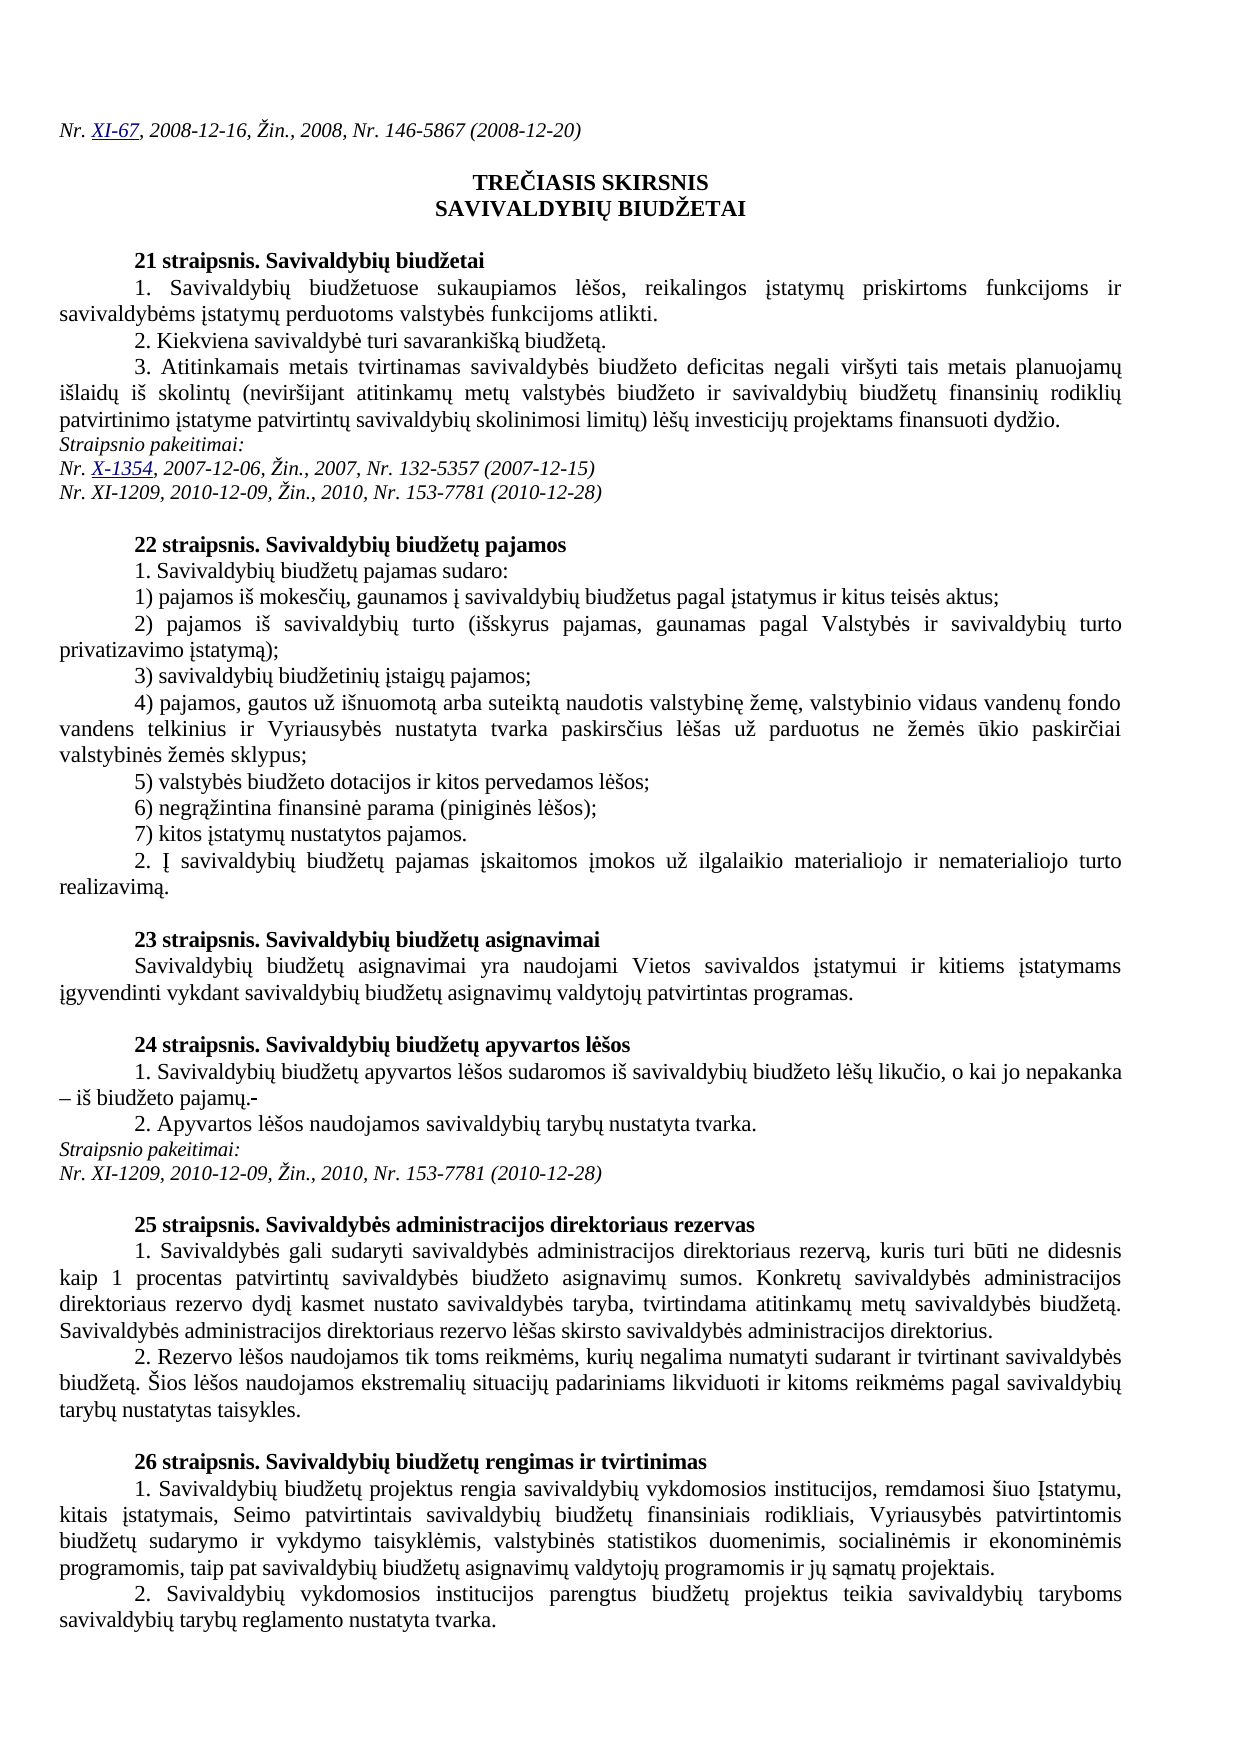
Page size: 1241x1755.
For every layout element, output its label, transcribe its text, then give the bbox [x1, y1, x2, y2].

subtitle SAVIVALDYBIŲ BIUDŽETAI [59, 195, 1122, 221]
text Savivaldybių biudžetų asignavimai yra naudojami Vietos savivaldos įstatymui ir kitiems įstatymams įgyvendinti vykdant savivaldybių biudžetų asignavimų valdytojų patvirtintas programas. [59, 952, 1122, 1005]
text 23 straipsnis. Savivaldybių biudžetų asignavimai [59, 926, 1122, 952]
text 2. Į savivaldybių biudžetų pajamas įskaitomos įmokos už ilgalaikio materialiojo ir nematerialiojo turto realizavimą. [59, 847, 1122, 899]
text 2) pajamos iš savivaldybių turto (išskyrus pajamas, gaunamas pagal Valstybės ir savivaldybių turto privatizavimo įstatymą); [59, 610, 1122, 662]
text Nr. X-1354, 2007-12-06, Žin., 2007, Nr. 132-5357 (2007-12-15) [59, 456, 1122, 480]
text 3) savivaldybių biudžetinių įstaigų pajamos; [59, 662, 1122, 689]
text 1. Savivaldybės gali sudaryti savivaldybės administracijos direktoriaus rezervą, kuris turi būti ne didesnis kaip 1 procentas patvirtintų savivaldybės biudžeto asignavimų sumos. Konkretų savivaldybės administracijos direktoriaus rezervo dydį kasmet nustato savivaldybės taryba, tvirtindama atitinkamų metų savivaldybės biudžetą. Savivaldybės administracijos direktoriaus rezervo lėšas skirsto savivaldybės administracijos direktorius. [59, 1238, 1122, 1343]
text 22 straipsnis. Savivaldybių biudžetų pajamos [59, 531, 1122, 557]
text Nr. XI-1209, 2010-12-09, Žin., 2010, Nr. 153-7781 (2010-12-28) [59, 480, 1122, 504]
text 2. Rezervo lėšos naudojamos tik toms reikmėms, kurių negalima numatyti sudarant ir tvirtinant savivaldybės biudžetą. Šios lėšos naudojamos ekstremalių situacijų padariniams likviduoti ir kitoms reikmėms pagal savivaldybių tarybų nustatytas taisykles. [59, 1343, 1122, 1422]
text 26 straipsnis. Savivaldybių biudžetų rengimas ir tvirtinimas [134, 1448, 1122, 1475]
text 1. Savivaldybių biudžetų projektus rengia savivaldybių vykdomosios institucijos, remdamosi šiuo Įstatymu, kitais įstatymais, Seimo patvirtintais savivaldybių biudžetų finansiniais rodikliais, Vyriausybės patvirtintomis biudžetų sudarymo ir vykdymo taisyklėmis, valstybinės statistikos duomenimis, socialinėmis ir ekonominėmis programomis, taip pat savivaldybių biudžetų asignavimų valdytojų programomis ir jų sąmatų projektais. [59, 1475, 1122, 1580]
text Nr. XI-1209, 2010-12-09, Žin., 2010, Nr. 153-7781 (2010-12-28) [59, 1161, 1122, 1185]
text 7) kitos įstatymų nustatytos pajamos. [59, 821, 1122, 847]
text Straipsnio pakeitimai: [59, 1137, 1122, 1161]
text 4) pajamos, gautos už išnuomotą arba suteiktą naudotis valstybinę žemę, valstybinio vidaus vandenų fondo vandens telkinius ir Vyriausybės nustatyta tvarka paskirsčius lėšas už parduotus ne žemės ūkio paskirčiai valstybinės žemės sklypus; [59, 689, 1122, 768]
text 2. Kiekviena savivaldybė turi savarankišką biudžetą. [59, 327, 1122, 353]
text Straipsnio pakeitimai: [59, 432, 1122, 456]
text 5) valstybės biudžeto dotacijos ir kitos pervedamos lėšos; [59, 768, 1122, 794]
text 3. Atitinkamais metais tvirtinamas savivaldybės biudžeto deficitas negali viršyti tais metais planuojamų išlaidų iš skolintų (neviršijant atitinkamų metų valstybės biudžeto ir savivaldybių biudžetų finansinių rodiklių patvirtinimo įstatyme patvirtintų savivaldybių skolinimosi limitų) lėšų investicijų projektams finansuoti dydžio. [59, 353, 1122, 432]
text 1. Savivaldybių biudžetų pajamas sudaro: [59, 557, 1122, 583]
text 6) negrąžintina finansinė parama (piniginės lėšos); [59, 794, 1122, 821]
text 2. Apyvartos lėšos naudojamos savivaldybių tarybų nustatyta tvarka. [59, 1110, 1122, 1137]
text 1. Savivaldybių biudžetų apyvartos lėšos sudaromos iš savivaldybių biudžeto lėšų likučio, o kai jo nepakanka – iš biudžeto pajamų. [59, 1058, 1122, 1110]
text 1. Savivaldybių biudžetuose sukaupiamos lėšos, reikalingos įstatymų priskirtoms funkcijoms ir savivaldybėms įstatymų perduotoms valstybės funkcijoms atlikti. [59, 274, 1122, 327]
text 25 straipsnis. Savivaldybės administracijos direktoriaus rezervas [59, 1211, 1122, 1238]
text 1) pajamos iš mokesčių, gaunamos į savivaldybių biudžetus pagal įstatymus ir kitus teisės aktus; [59, 583, 1122, 610]
text 24 straipsnis. Savivaldybių biudžetų apyvartos lėšos [59, 1031, 1122, 1058]
text Nr. XI-67, 2008-12-16, Žin., 2008, Nr. 146-5867 (2008-12-20) [59, 118, 1122, 142]
text 21 straipsnis. Savivaldybių biudžetai [59, 248, 1122, 274]
subtitle TREČIASIS SKIRSNIS [59, 168, 1122, 195]
text 2. Savivaldybių vykdomosios institucijos parengtus biudžetų projektus teikia savivaldybių taryboms savivaldybių tarybų reglamento nustatyta tvarka. [59, 1580, 1122, 1633]
